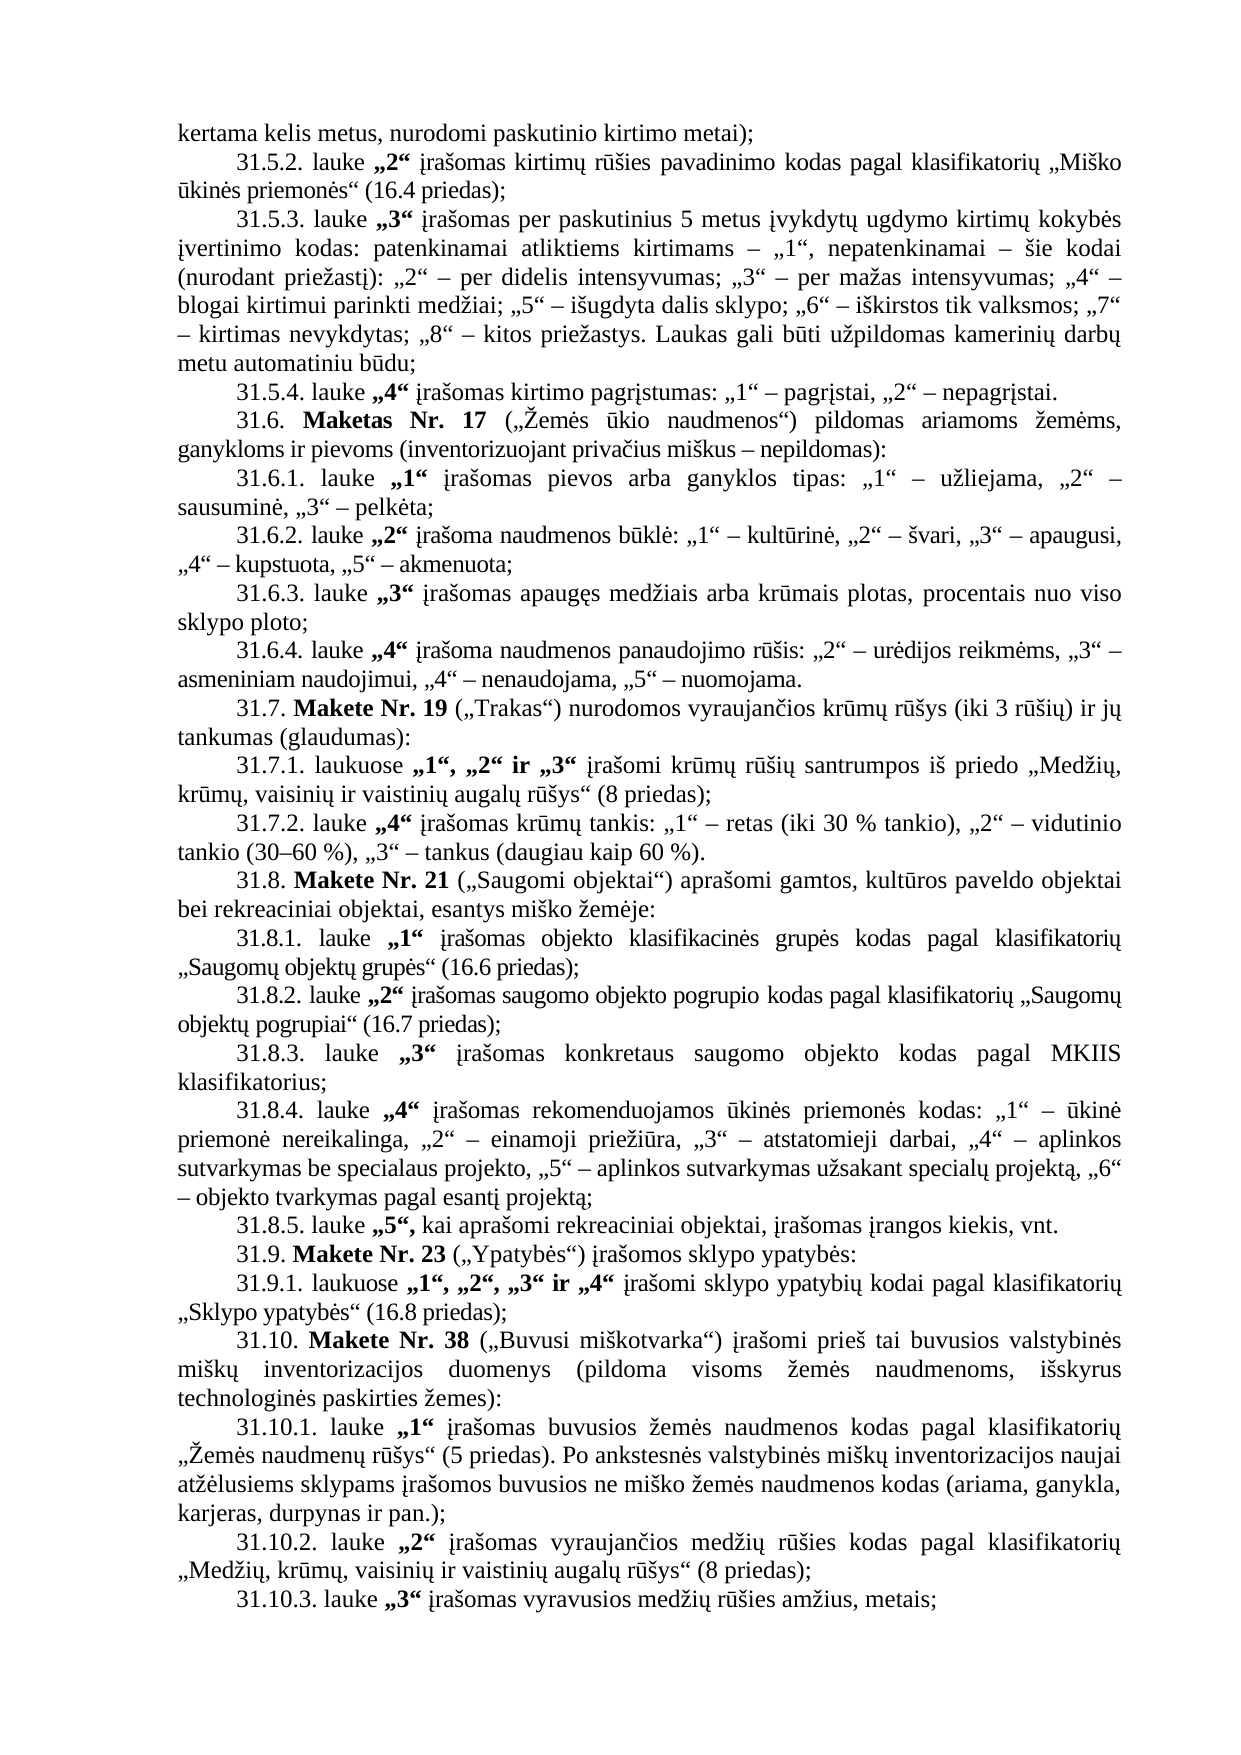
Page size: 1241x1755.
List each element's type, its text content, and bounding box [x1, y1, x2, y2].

text 31.6.4. lauke „4“ įrašoma naudmenos panaudojimo rūšis: „2“ – urėdijos reikmėms, „3“ – asmeniniam naudojimui, „4“ – nenaudojama, „5“ – nuomojama. [177, 636, 1122, 693]
text 31.8.1. lauke „1“ įrašomas objekto klasifikacinės grupės kodas pagal klasifikatorių „Saugomų objektų grupės“ (16.6 priedas); [177, 923, 1122, 981]
text 31.7.2. lauke „4“ įrašomas krūmų tankis: „1“ – retas (iki 30 % tankio), „2“ – vidutinio tankio (30–60 %), „3“ – tankus (daugiau kaip 60 %). [177, 808, 1122, 866]
text 31.6.2. lauke „2“ įrašoma naudmenos būklė: „1“ – kultūrinė, „2“ – švari, „3“ – apaugusi, „4“ – kupstuota, „5“ – akmenuota; [177, 521, 1122, 578]
text 31.5.3. lauke „3“ įrašomas per paskutinius 5 metus įvykdytų ugdymo kirtimų kokybės įvertinimo kodas: patenkinamai atliktiems kirtimams – „1“, nepatenkinamai – šie kodai (nurodant priežastį): „2“ – per didelis intensyvumas; „3“ – per mažas intensyvumas; „4“ – blogai kirtimui parinkti medžiai; „5“ – išugdyta dalis sklypo; „6“ – iškirstos tik valksmos; „7“ – kirtimas nevykdytas; „8“ – kitos priežastys. Laukas gali būti užpildomas kamerinių darbų metu automatiniu būdu; [177, 204, 1122, 377]
text 31.8.2. lauke „2“ įrašomas saugomo objekto pogrupio kodas pagal klasifikatorių „Saugomų objektų pogrupiai“ (16.7 priedas); [177, 981, 1122, 1038]
text 31.6.1. lauke „1“ įrašomas pievos arba ganyklos tipas: „1“ – užliejama, „2“ – sausuminė, „3“ – pelkėta; [177, 463, 1122, 521]
text 31.8.4. lauke „4“ įrašomas rekomenduojamos ūkinės priemonės kodas: „1“ – ūkinė priemonė nereikalinga, „2“ – einamoji priežiūra, „3“ – atstatomieji darbai, „4“ – aplinkos sutvarkymas be specialaus projekto, „5“ – aplinkos sutvarkymas užsakant specialų projektą, „6“ – objekto tvarkymas pagal esantį projektą; [177, 1096, 1122, 1211]
text 31.8.3. lauke „3“ įrašomas konkretaus saugomo objekto kodas pagal MKIIS klasifikatorius; [177, 1038, 1122, 1096]
text 31.10.2. lauke „2“ įrašomas vyraujančios medžių rūšies kodas pagal klasifikatorių „Medžių, krūmų, vaisinių ir vaistinių augalų rūšys“ (8 priedas); [177, 1527, 1122, 1584]
text 31.8. Makete Nr. 21 („Saugomi objektai“) aprašomi gamtos, kultūros paveldo objektai bei rekreaciniai objektai, esantys miško žemėje: [177, 866, 1122, 923]
text 31.10. Makete Nr. 38 („Buvusi miškotvarka“) įrašomi prieš tai buvusios valstybinės miškų inventorizacijos duomenys (pildoma visoms žemės naudmenoms, išskyrus technologinės paskirties žemes): [177, 1326, 1122, 1412]
text 31.5.2. lauke „2“ įrašomas kirtimų rūšies pavadinimo kodas pagal klasifikatorių „Miško ūkinės priemonės“ (16.4 priedas); [177, 147, 1122, 204]
text 31.10.3. lauke „3“ įrašomas vyravusios medžių rūšies amžius, metais; [177, 1584, 1122, 1613]
text 31.10.1. lauke „1“ įrašomas buvusios žemės naudmenos kodas pagal klasifikatorių „Žemės naudmenų rūšys“ (5 priedas). Po ankstesnės valstybinės miškų inventorizacijos naujai atžėlusiems sklypams įrašomos buvusios ne miško žemės naudmenos kodas (ariama, ganykla, karjeras, durpynas ir pan.); [177, 1412, 1122, 1527]
text 31.9.1. laukuose „1“, „2“, „3“ ir „4“ įrašomi sklypo ypatybių kodai pagal klasifikatorių „Sklypo ypatybės“ (16.8 priedas); [177, 1268, 1122, 1326]
text 31.7.1. laukuose „1“, „2“ ir „3“ įrašomi krūmų rūšių santrumpos iš priedo „Medžių, krūmų, vaisinių ir vaistinių augalų rūšys“ (8 priedas); [177, 751, 1122, 808]
text 31.6. Maketas Nr. 17 („Žemės ūkio naudmenos“) pildomas ariamoms žemėms, ganykloms ir pievoms (inventorizuojant privačius miškus – nepildomas): [177, 406, 1122, 463]
text 31.6.3. lauke „3“ įrašomas apaugęs medžiais arba krūmais plotas, procentais nuo viso sklypo ploto; [177, 578, 1122, 636]
text 31.8.5. lauke „5“, kai aprašomi rekreaciniai objektai, įrašomas įrangos kiekis, vnt. [177, 1211, 1122, 1239]
text 31.7. Makete Nr. 19 („Trakas“) nurodomos vyraujančios krūmų rūšys (iki 3 rūšių) ir jų tankumas (glaudumas): [177, 693, 1122, 751]
text 31.9. Makete Nr. 23 („Ypatybės“) įrašomos sklypo ypatybės: [177, 1239, 1122, 1268]
text kertama kelis metus, nurodomi paskutinio kirtimo metai); [177, 118, 1122, 147]
text 31.5.4. lauke „4“ įrašomas kirtimo pagrįstumas: „1“ – pagrįstai, „2“ – nepagrįstai. [177, 377, 1122, 406]
